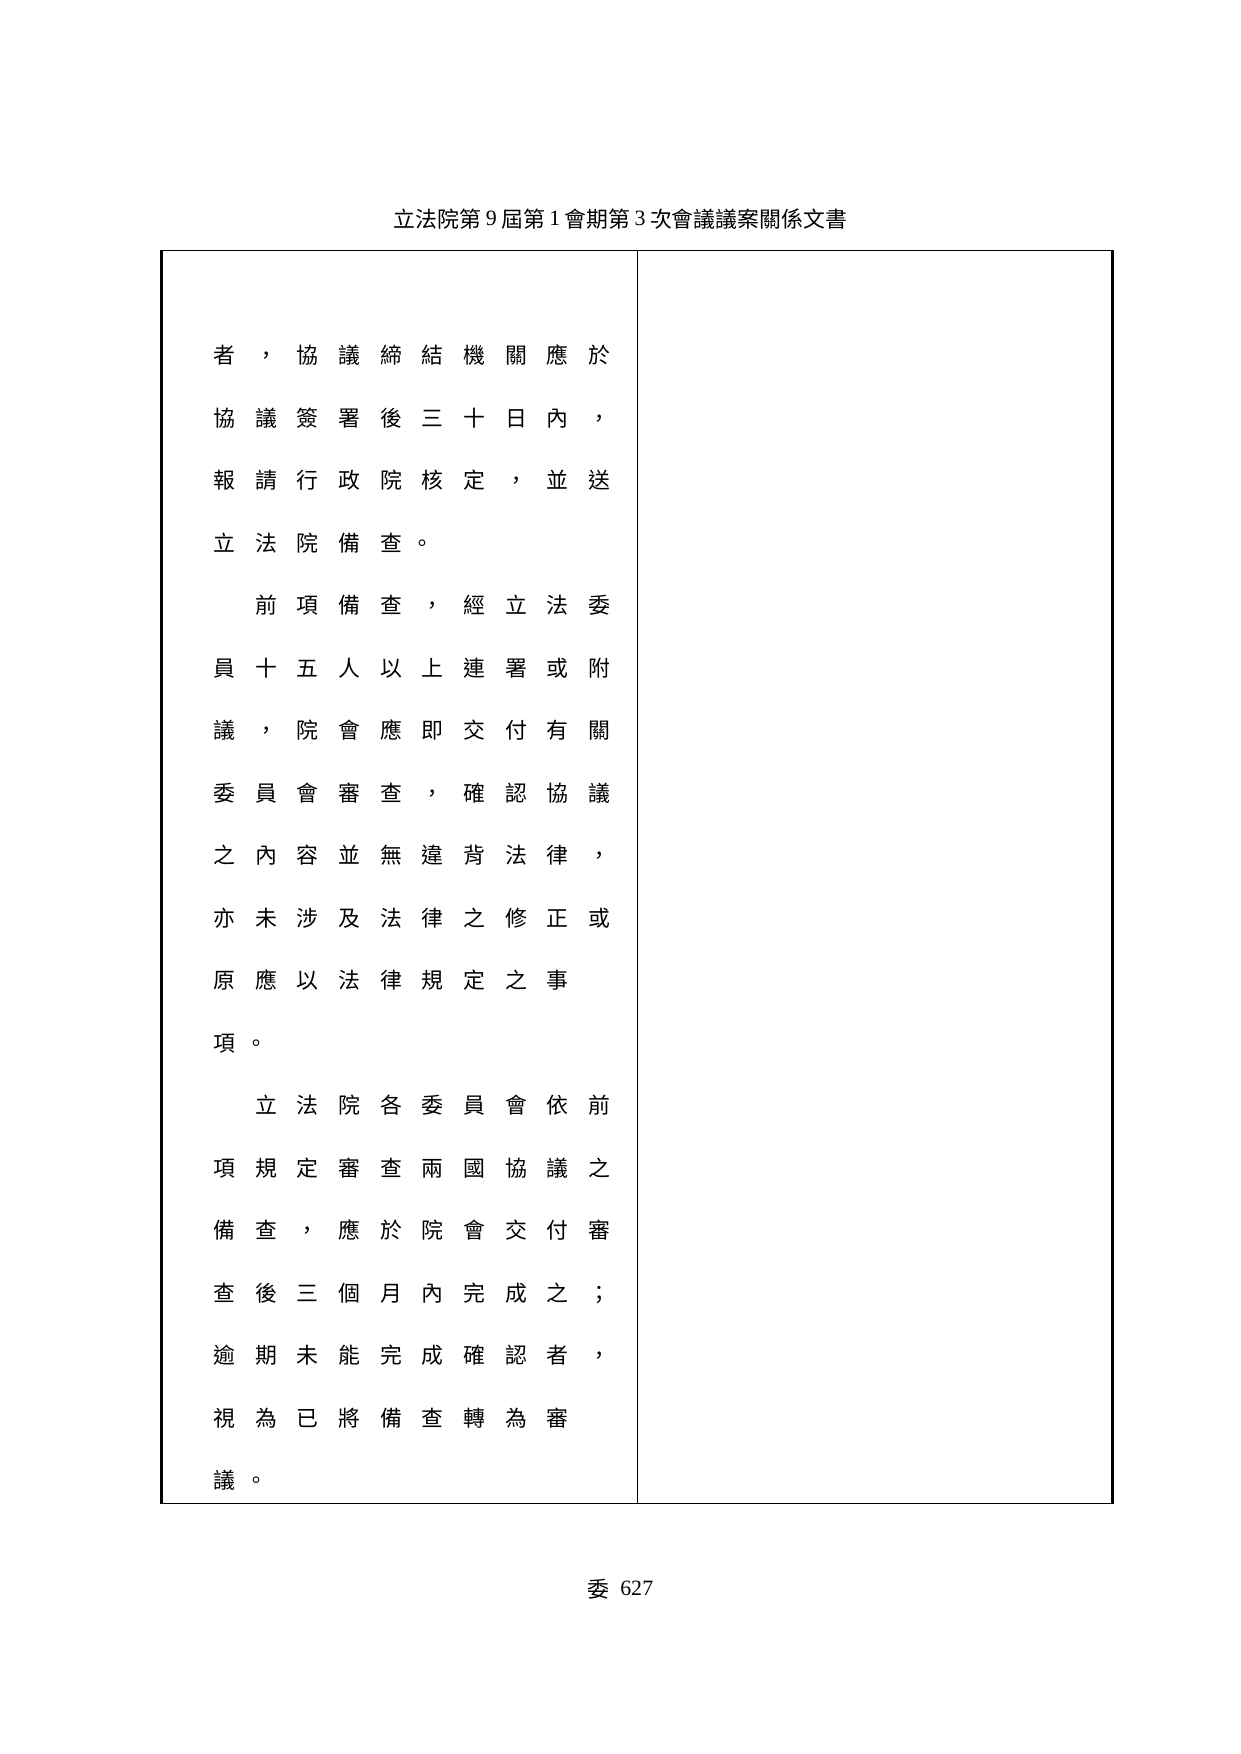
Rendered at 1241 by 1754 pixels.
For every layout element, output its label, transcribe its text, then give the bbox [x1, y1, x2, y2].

table_cell [638, 251, 1111, 1503]
table_cell 者，協議締結機關應於協議簽署後三十日內，報請行政院核定，並送立法院備查。 前項備查，經立法委員十五人以上連署或附議，院會應即交付有關委員會審查，確認協議之內容並無違背法律，亦未涉及法律之修正或原應以法律規定之事項。 立法院各委員會依前項規定審查兩國協議之備查，應於院會交付審查後三個月內完成之；逾期未能完成確認者，視為已將備查轉為審議。 [163, 251, 637, 1503]
